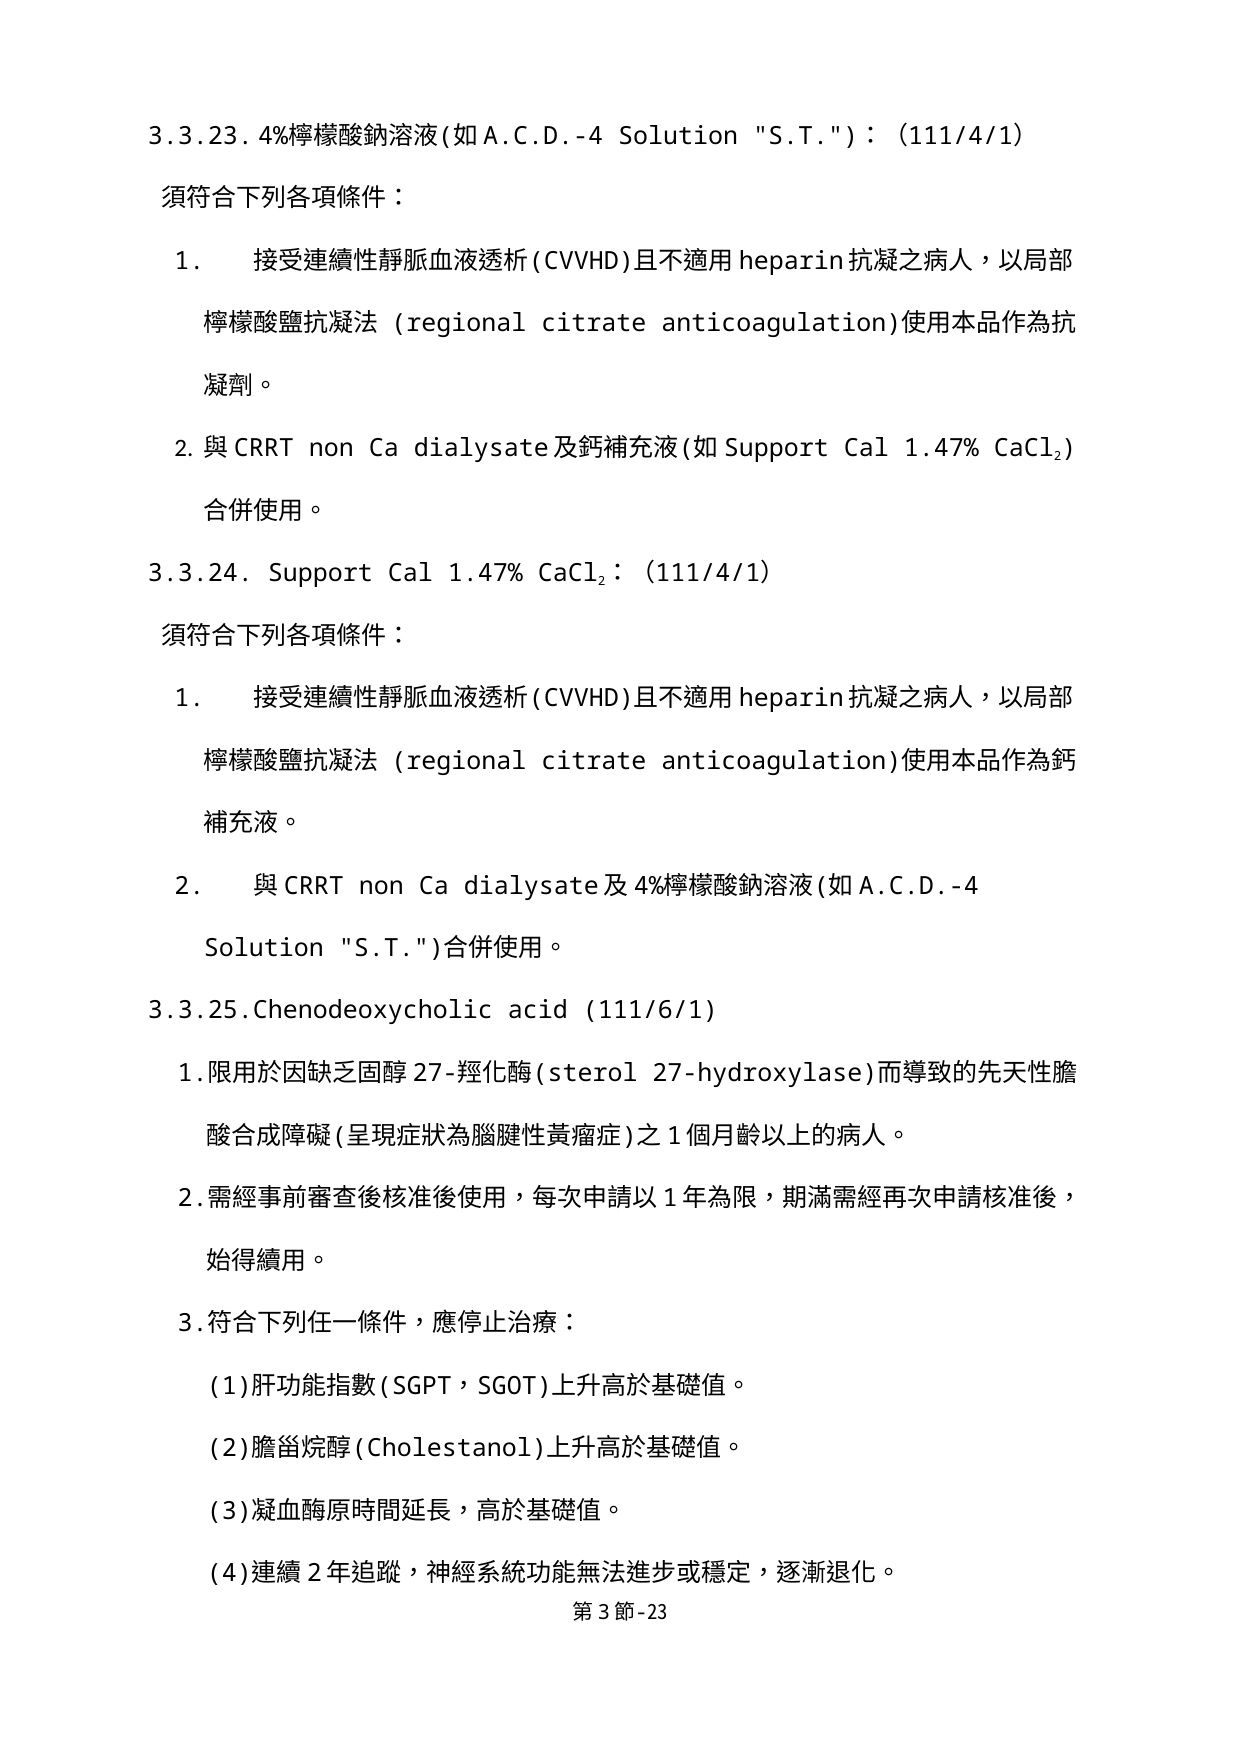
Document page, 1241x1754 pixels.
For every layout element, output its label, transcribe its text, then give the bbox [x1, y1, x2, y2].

list 接受連續性靜脈血液透析(CVVHD)且不適用heparin抗凝之病人，以局部檸檬酸鹽抗凝法 (regional citrate anticoagulation)使用本品作為鈣補充液。 [174, 654, 1092, 842]
text 1.限用於因缺乏固醇27-羥化酶(sterol 27-hydroxylase)而導致的先天性膽酸合成障礙(呈現症狀為腦腱性黃瘤症)之1個月齡以上的病人。 [177, 1029, 1092, 1154]
list 與CRRT non Ca dialysate及鈣補充液(如Support Cal 1.47% CaCl2)合併使用。 [174, 404, 1092, 529]
text 須符合下列各項條件： [159, 592, 1092, 654]
text 3.3.24. Support Cal 1.47% CaCl2：（111/4/1） [148, 529, 1092, 592]
text 3.3.25.Chenodeoxycholic acid (111/6/1) [148, 967, 1092, 1029]
list 接受連續性靜脈血液透析(CVVHD)且不適用heparin抗凝之病人，以局部檸檬酸鹽抗凝法 (regional citrate anticoagulation)使用本品作為抗凝劑。 [174, 217, 1092, 404]
text 2.需經事前審查後核准後使用，每次申請以1年為限，期滿需經再次申請核准後，始得續用。 [177, 1154, 1092, 1279]
text (2)膽甾烷醇(Cholestanol)上升高於基礎值。 [207, 1404, 1092, 1467]
text 須符合下列各項條件： [159, 154, 1092, 217]
list 與CRRT non Ca dialysate及4%檸檬酸鈉溶液(如A.C.D.-4 Solution "S.T.")合併使用。 [174, 842, 1092, 967]
text 3.3.23. 4%檸檬酸鈉溶液(如A.C.D.-4 Solution "S.T.")：（111/4/1） [148, 92, 1092, 154]
text (4)連續2年追蹤，神經系統功能無法進步或穩定，逐漸退化。 [207, 1529, 1092, 1592]
text (3)凝血酶原時間延長，高於基礎值。 [207, 1467, 1092, 1529]
text 3.符合下列任一條件，應停止治療： [177, 1279, 1092, 1342]
text (1)肝功能指數(SGPT，SGOT)上升高於基礎值。 [207, 1342, 1092, 1404]
